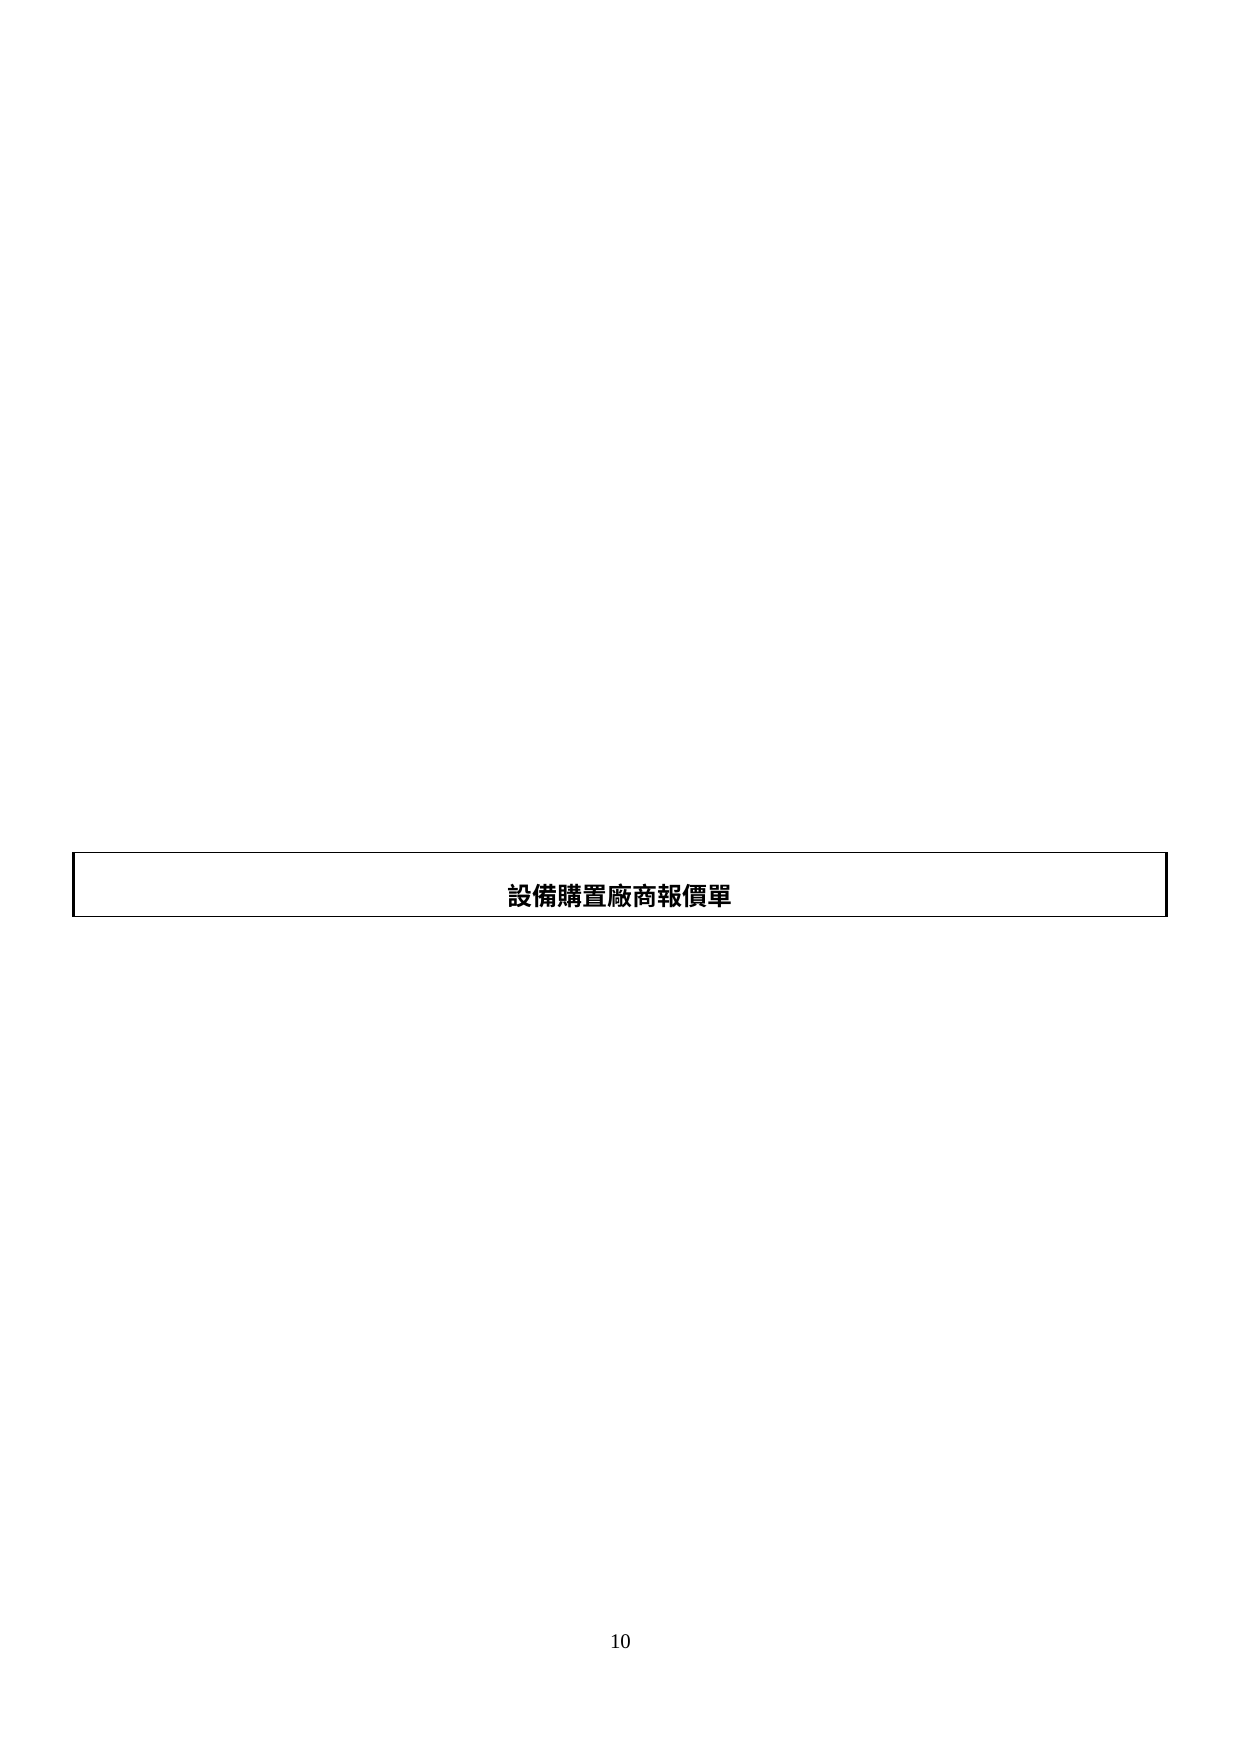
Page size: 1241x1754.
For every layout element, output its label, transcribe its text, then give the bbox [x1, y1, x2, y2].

table_cell 設備購置廠商報價單 [75, 853, 1165, 916]
